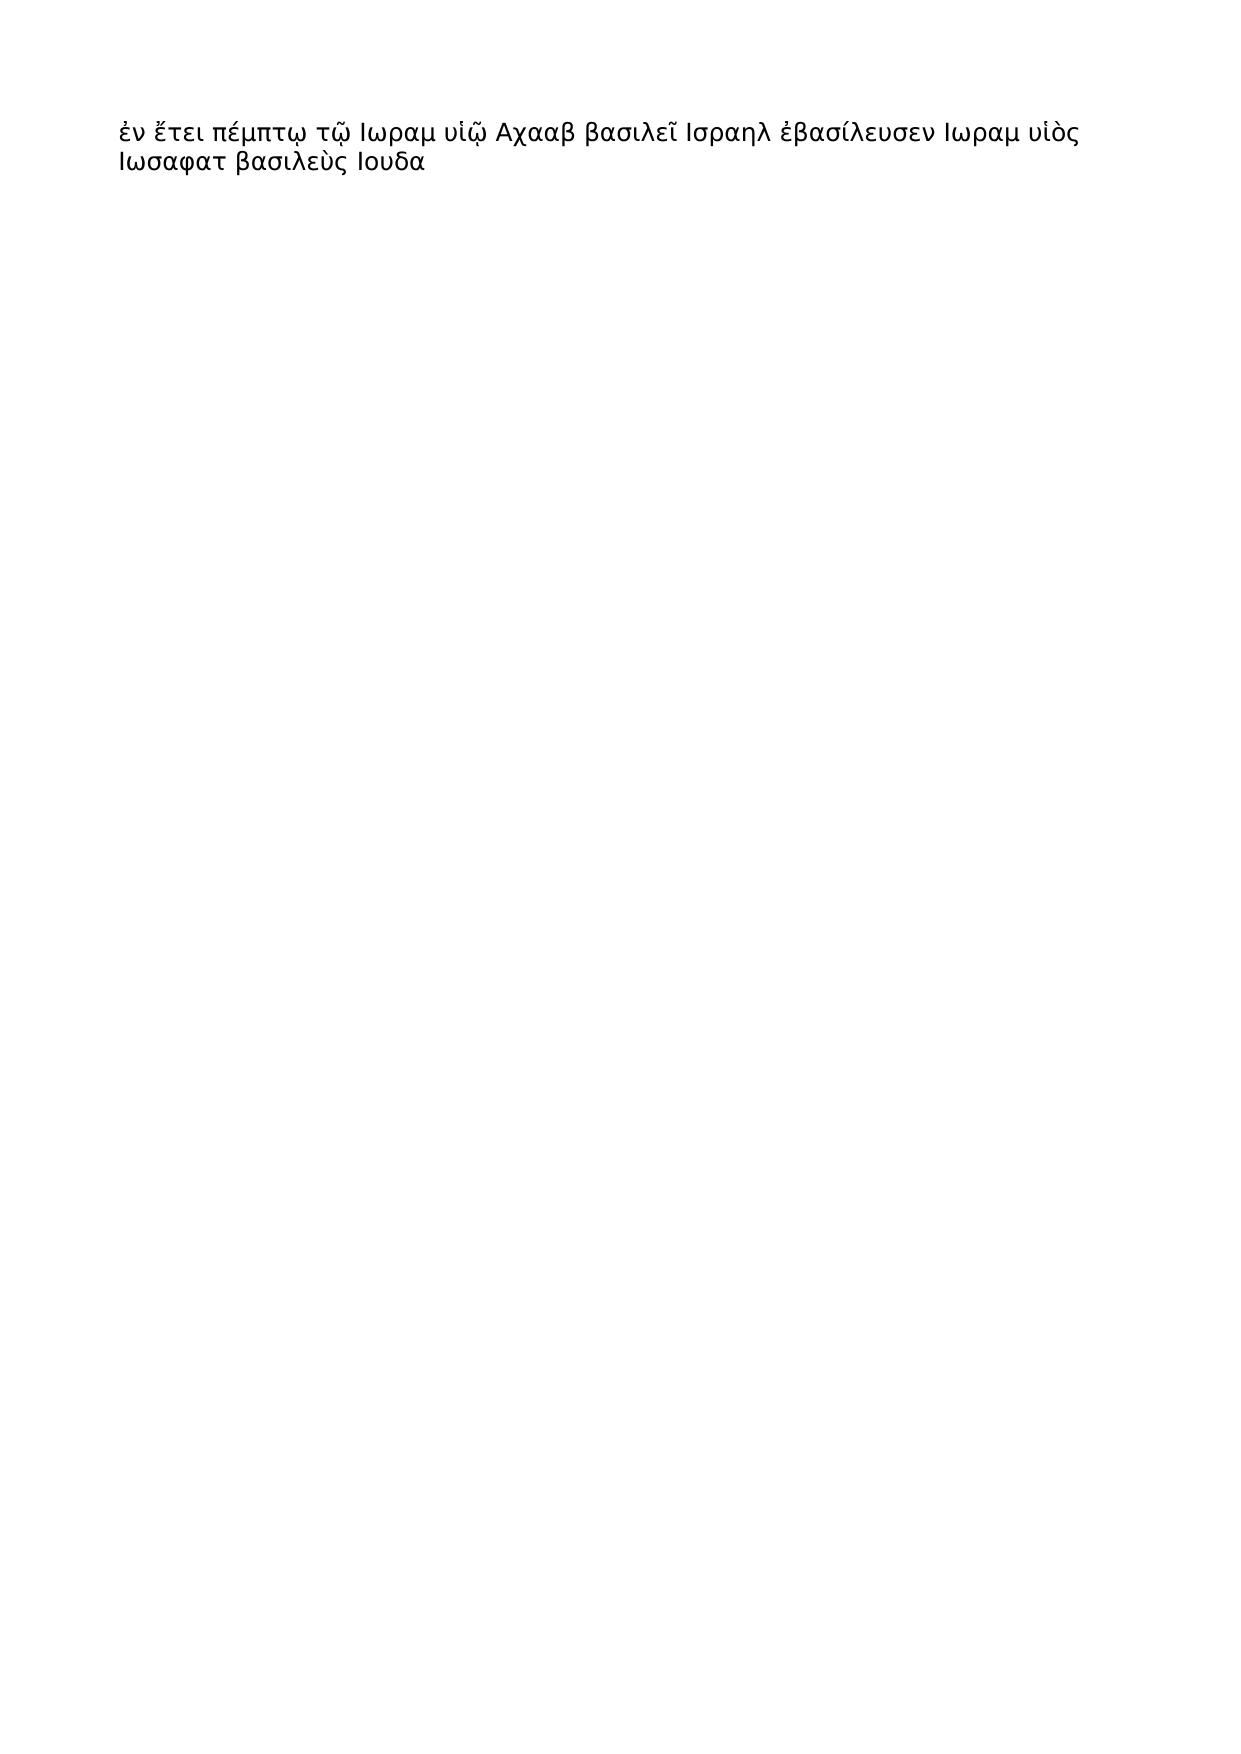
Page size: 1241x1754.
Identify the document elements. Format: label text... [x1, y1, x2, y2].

text ἐν ἔτει πέμπτῳ τῷ Ιωραμ υἱῷ Αχααβ βασιλεῖ Ισραηλ ἐβασίλευσεν Ιωραμ υἱὸς Ιωσαφατ βασιλεὺς Ιουδα [118, 118, 1122, 176]
